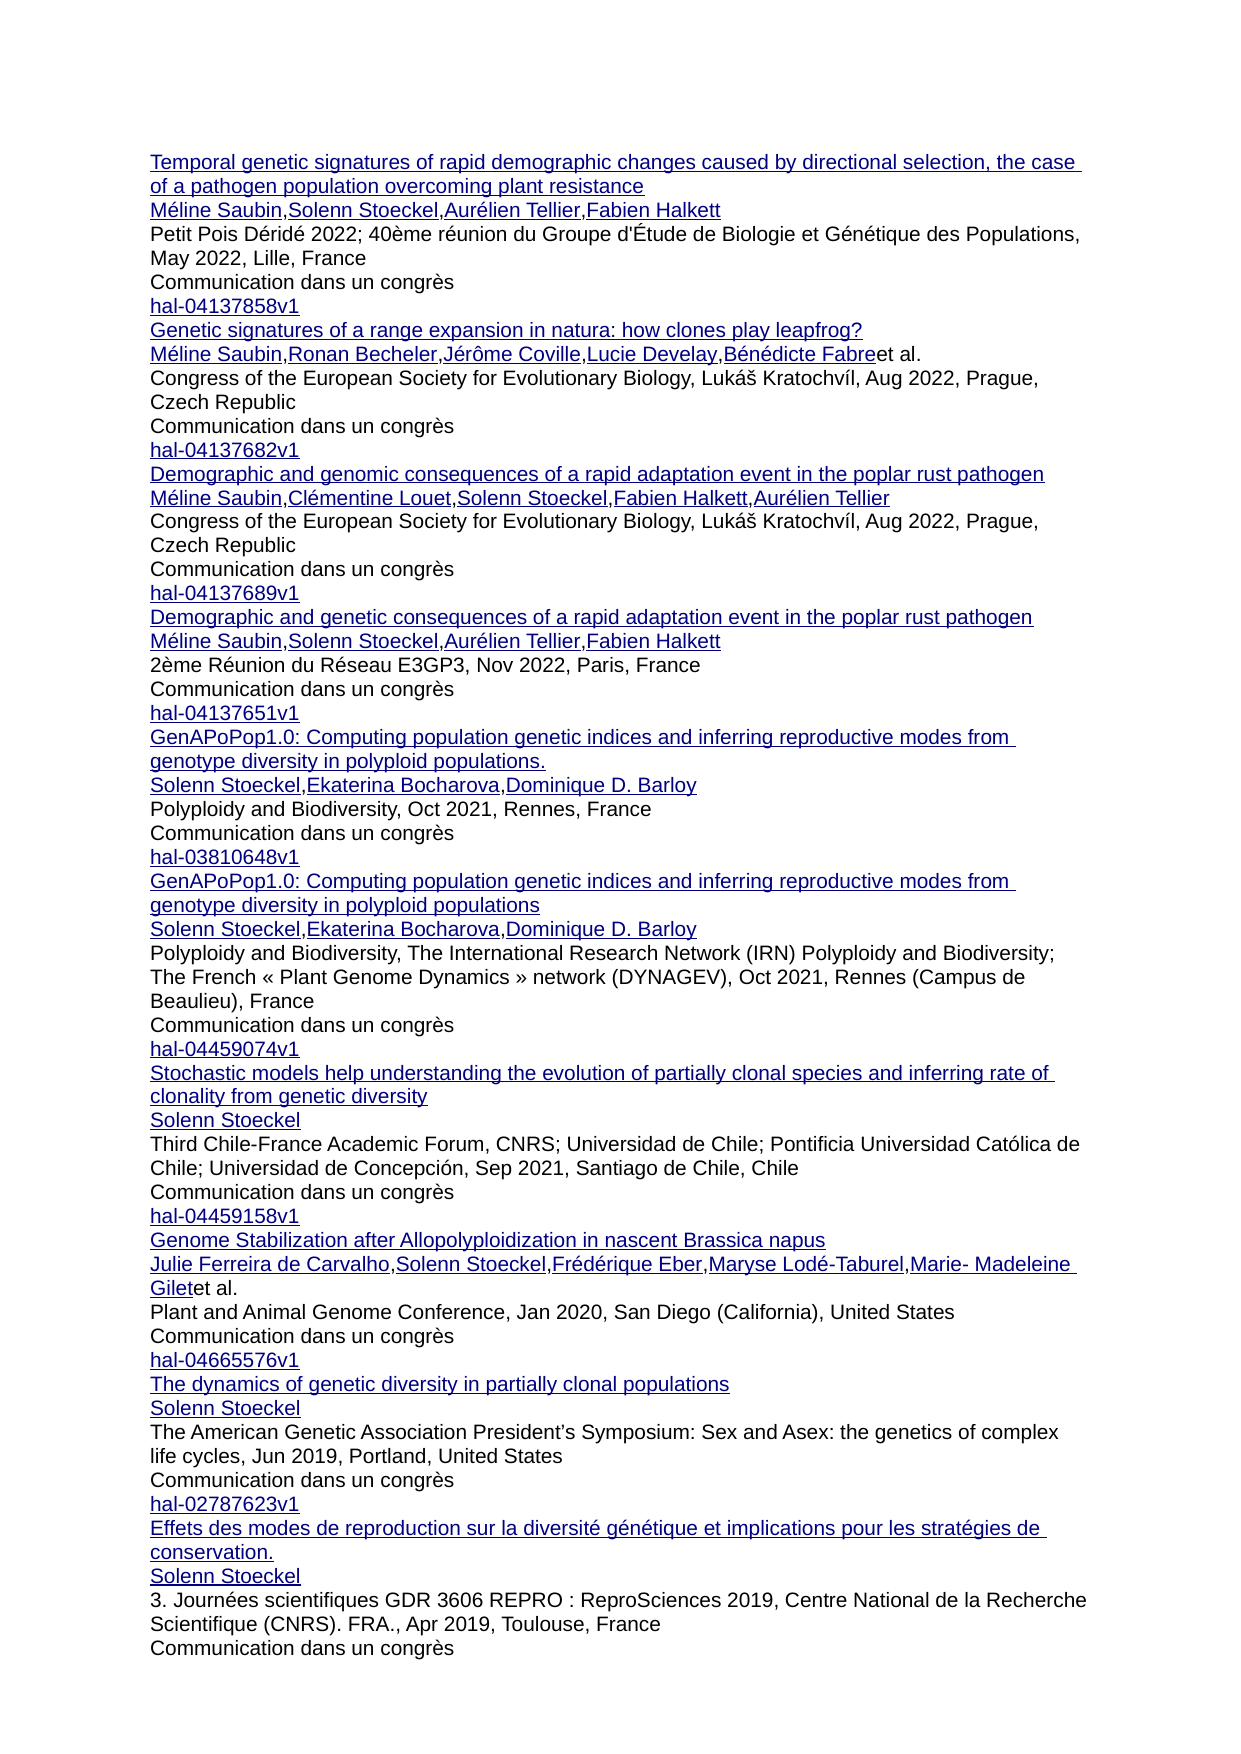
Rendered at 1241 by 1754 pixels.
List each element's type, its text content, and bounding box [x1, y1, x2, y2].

table_cell GenAPoPop1.0: Computing population genetic indices and inferring reproductive modes from genotype diversity in polyploid populations. Solenn Stoeckel,Ekaterina Bocharova,Dominique D. Barloy Polyploidy and Biodiversity, Oct 2021, Rennes, France Communication dans un congrès hal-03810648v1 [150, 725, 1090, 869]
table_cell The dynamics of genetic diversity in partially clonal populations Solenn Stoeckel The American Genetic Association President’s Symposium: Sex and Asex: the genetics of complex life cycles, Jun 2019, Portland, United States Communication dans un congrès hal-02787623v1 [150, 1372, 1090, 1516]
table_cell Effets des modes de reproduction sur la diversité génétique et implications pour les stratégies de conservation. Solenn Stoeckel 3. Journées scientifiques GDR 3606 REPRO : ReproSciences 2019, Centre National de la Recherche Scientifique (CNRS). FRA., Apr 2019, Toulouse, France Communication dans un congrès [150, 1516, 1090, 1659]
table_cell Genome Stabilization after Allopolyploidization in nascent Brassica napus Julie Ferreira de Carvalho,Solenn Stoeckel,Frédérique Eber,Maryse Lodé-Taburel,Marie- Madeleine Giletet al. Plant and Animal Genome Conference, Jan 2020, San Diego (California), United States Communication dans un congrès hal-04665576v1 [150, 1228, 1090, 1372]
table_cell Demographic and genomic consequences of a rapid adaptation event in the poplar rust pathogen Méline Saubin,Clémentine Louet,Solenn Stoeckel,Fabien Halkett,Aurélien Tellier Congress of the European Society for Evolutionary Biology, Lukáš Kratochvíl, Aug 2022, Prague, Czech Republic Communication dans un congrès hal-04137689v1 [150, 461, 1090, 605]
table_cell Demographic and genetic consequences of a rapid adaptation event in the poplar rust pathogen Méline Saubin,Solenn Stoeckel,Aurélien Tellier,Fabien Halkett 2ème Réunion du Réseau E3GP3, Nov 2022, Paris, France Communication dans un congrès hal-04137651v1 [150, 605, 1090, 725]
table_cell GenAPoPop1.0: Computing population genetic indices and inferring reproductive modes from genotype diversity in polyploid populations Solenn Stoeckel,Ekaterina Bocharova,Dominique D. Barloy Polyploidy and Biodiversity, The International Research Network (IRN) Polyploidy and Biodiversity; The French « Plant Genome Dynamics » network (DYNAGEV), Oct 2021, Rennes (Campus de Beaulieu), France Communication dans un congrès hal-04459074v1 [150, 869, 1090, 1060]
table_cell Temporal genetic signatures of rapid demographic changes caused by directional selection, the case of a pathogen population overcoming plant resistance Méline Saubin,Solenn Stoeckel,Aurélien Tellier,Fabien Halkett Petit Pois Déridé 2022; 40ème réunion du Groupe d'Étude de Biologie et Génétique des Populations, May 2022, Lille, France Communication dans un congrès hal-04137858v1 [150, 150, 1090, 318]
table_cell Stochastic models help understanding the evolution of partially clonal species and inferring rate of clonality from genetic diversity Solenn Stoeckel Third Chile-France Academic Forum, CNRS; Universidad de Chile; Pontificia Universidad Católica de Chile; Universidad de Concepción, Sep 2021, Santiago de Chile, Chile Communication dans un congrès hal-04459158v1 [150, 1060, 1090, 1228]
table_cell Genetic signatures of a range expansion in natura: how clones play leapfrog? Méline Saubin,Ronan Becheler,Jérôme Coville,Lucie Develay,Bénédicte Fabreet al. Congress of the European Society for Evolutionary Biology, Lukáš Kratochvíl, Aug 2022, Prague, Czech Republic Communication dans un congrès hal-04137682v1 [150, 318, 1090, 461]
